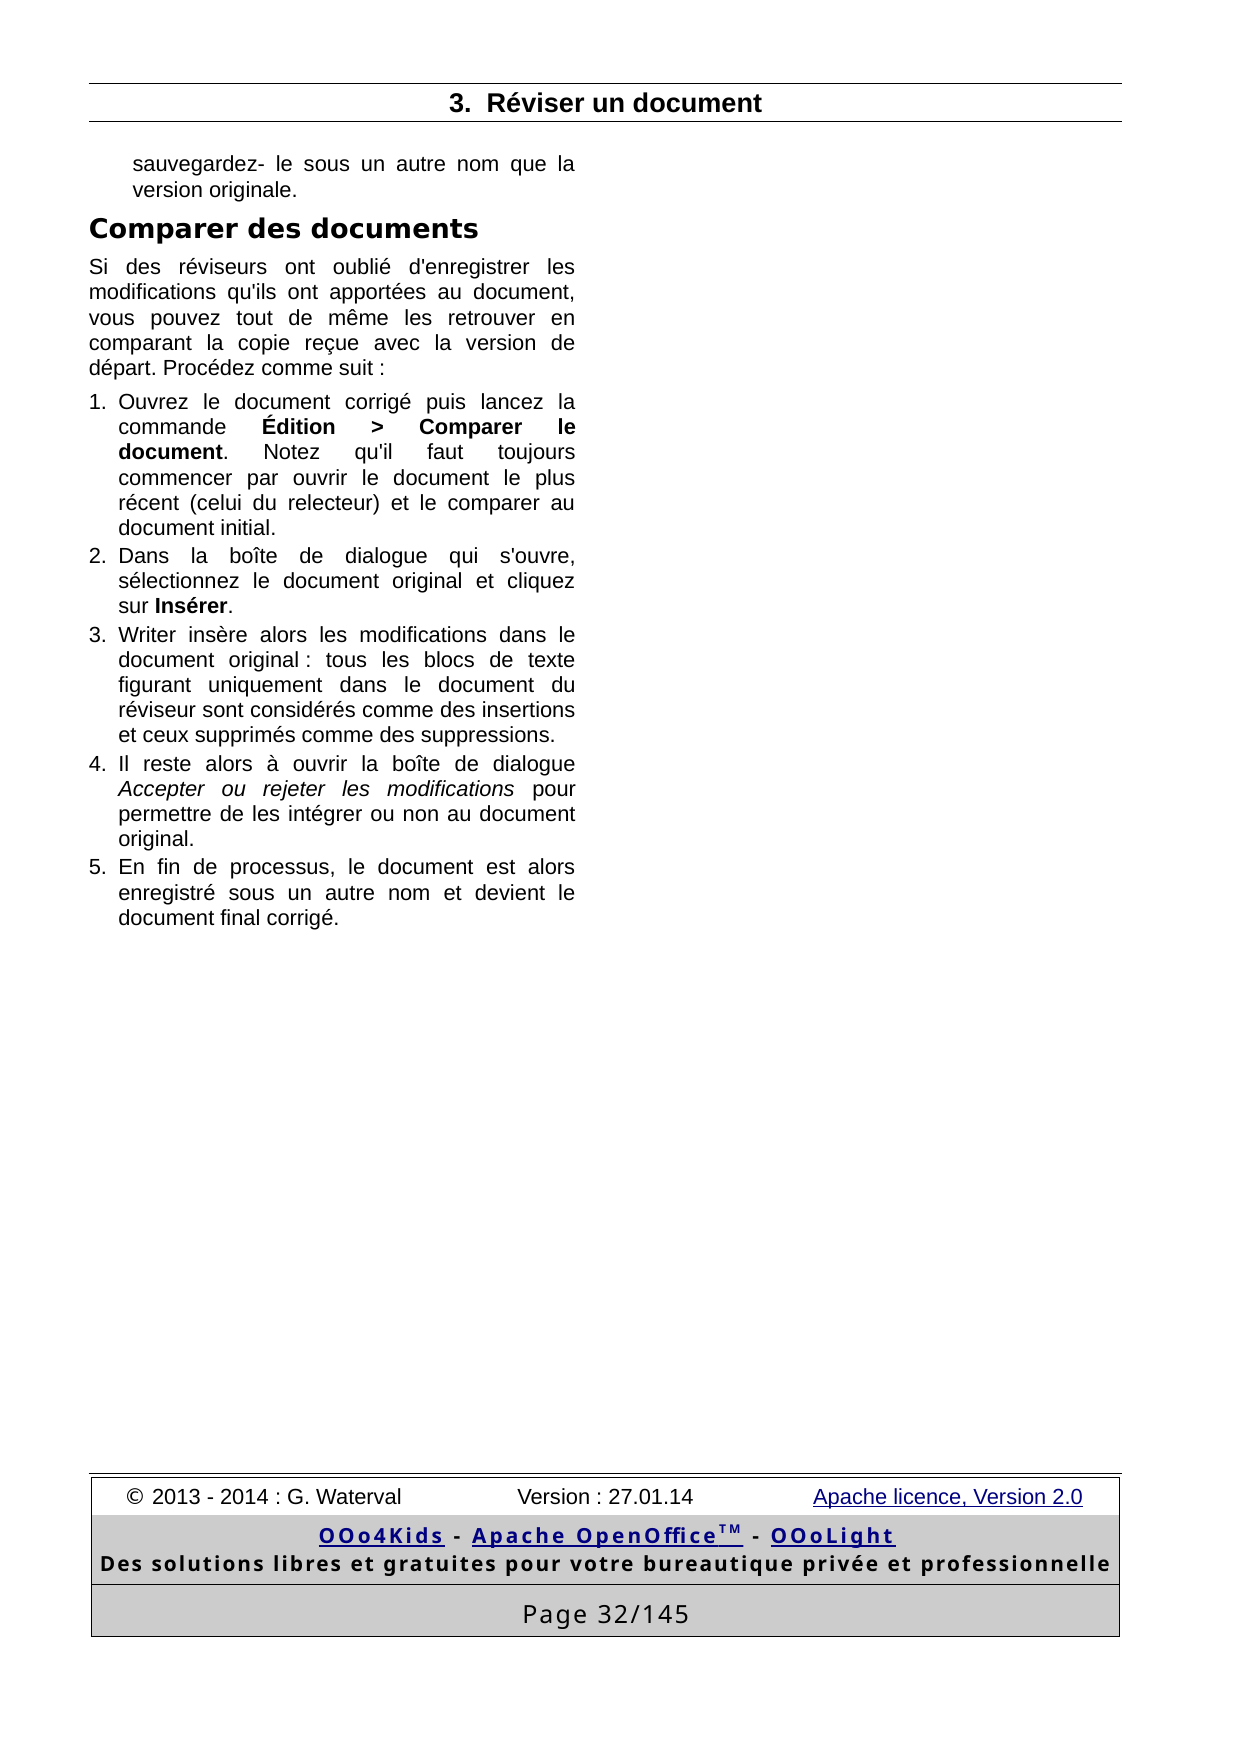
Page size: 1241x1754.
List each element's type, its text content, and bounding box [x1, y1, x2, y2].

list En fin de processus, le document est alors enregistré sous un autre nom et devient le document final corrigé. [88, 854, 576, 930]
list Ouvrez le document corrigé puis lancez la commande Édition > Comparer le document. Notez qu'il faut toujours commencer par ouvrir le document le plus récent (celui du relecteur) et le comparer au document initial. [88, 389, 576, 540]
list sauvegardez- le sous un autre nom que la version originale. [88, 151, 576, 202]
list Il reste alors à ouvrir la boîte de dialogue Accepter ou rejeter les modifications pour permettre de les intégrer ou non au document original. [88, 751, 576, 851]
subtitle Comparer des documents [88, 213, 576, 245]
list Writer insère alors les modifications dans le document original : tous les blocs de texte figurant uniquement dans le document du réviseur sont considérés comme des insertions et ceux supprimés comme des suppressions. [88, 622, 576, 748]
text Si des réviseurs ont oublié d'enregistrer les modifications qu'ils ont apportées au document, vous pouvez tout de même les retrouver en comparant la copie reçue avec la version de départ. Procédez comme suit : [88, 254, 576, 380]
list Dans la boîte de dialogue qui s'ouvre, sélectionnez le document original et cliquez sur Insérer. [88, 543, 576, 619]
